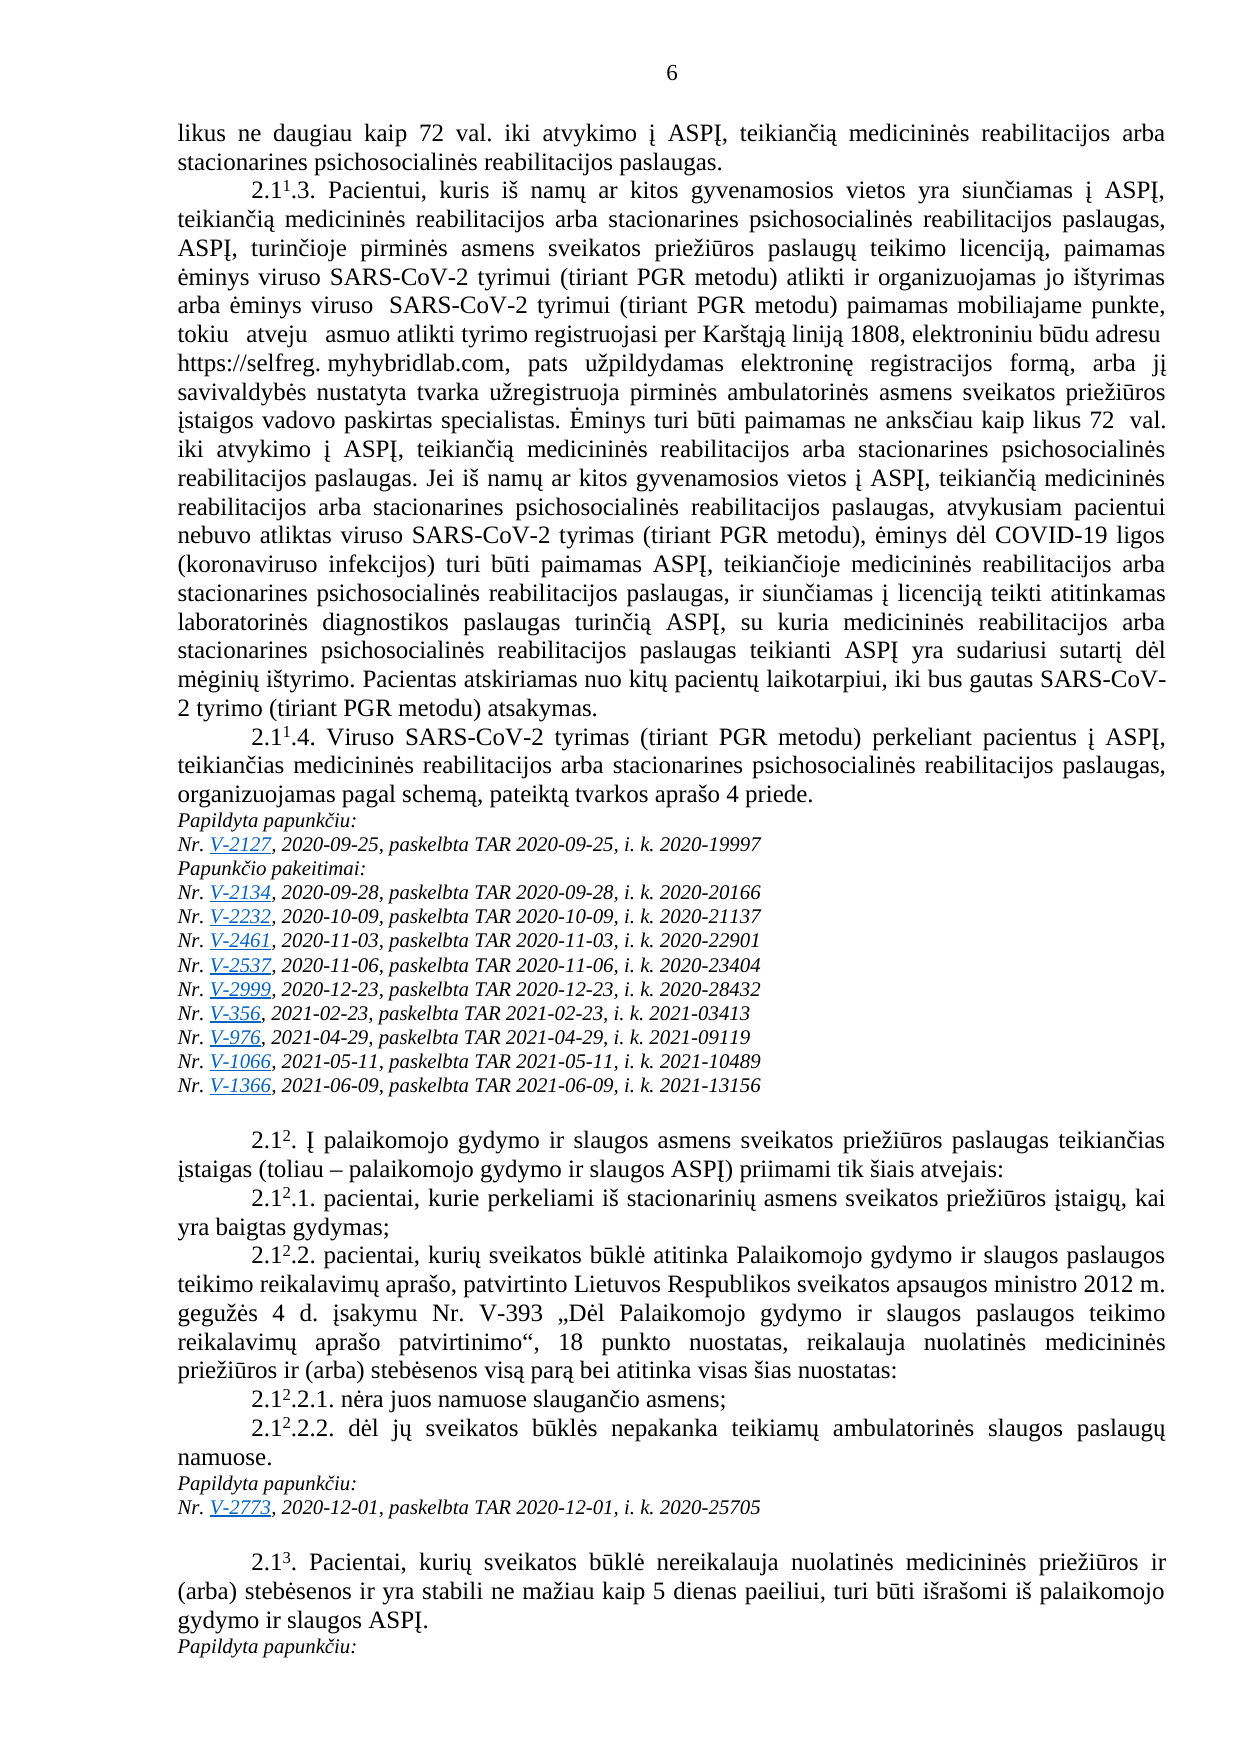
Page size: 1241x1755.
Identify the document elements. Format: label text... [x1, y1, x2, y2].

text Papunkčio pakeitimai: [177, 856, 1167, 880]
text Papildyta papunkčiu: [177, 808, 1167, 832]
text Nr. V-976, 2021-04-29, paskelbta TAR 2021-04-29, i. k. 2021-09119 [177, 1025, 1167, 1049]
text Nr. V-2461, 2020-11-03, paskelbta TAR 2020-11-03, i. k. 2020-22901 [177, 928, 1167, 952]
text Nr. V-2773, 2020-12-01, paskelbta TAR 2020-12-01, i. k. 2020-25705 [177, 1495, 1167, 1519]
text Nr. V-2537, 2020-11-06, paskelbta TAR 2020-11-06, i. k. 2020-23404 [177, 952, 1167, 977]
text Nr. V-1066, 2021-05-11, paskelbta TAR 2021-05-11, i. k. 2021-10489 [177, 1049, 1167, 1073]
text 2.12.2.2. dėl jų sveikatos būklės nepakanka teikiamų ambulatorinės slaugos paslaugų namuose. [177, 1413, 1167, 1471]
text Nr. V-2232, 2020-10-09, paskelbta TAR 2020-10-09, i. k. 2020-21137 [177, 904, 1167, 928]
text Papildyta papunkčiu: [177, 1634, 1167, 1658]
text Nr. V-2134, 2020-09-28, paskelbta TAR 2020-09-28, i. k. 2020-20166 [177, 880, 1167, 904]
text 2.12.1. pacientai, kurie perkeliami iš stacionarinių asmens sveikatos priežiūros įstaigų, kai yra baigtas gydymas; [177, 1183, 1167, 1241]
text 2.12.2. pacientai, kurių sveikatos būklė atitinka Palaikomojo gydymo ir slaugos paslaugos teikimo reikalavimų aprašo, patvirtinto Lietuvos Respublikos sveikatos apsaugos ministro 2012 m. gegužės 4 d. įsakymu Nr. V-393 „Dėl Palaikomojo gydymo ir slaugos paslaugos teikimo reikalavimų aprašo patvirtinimo“, 18 punkto nuostatas, reikalauja nuolatinės medicininės priežiūros ir (arba) stebėsenos visą parą bei atitinka visas šias nuostatas: [177, 1241, 1167, 1384]
text 2.12. Į palaikomojo gydymo ir slaugos asmens sveikatos priežiūros paslaugas teikiančias įstaigas (toliau – palaikomojo gydymo ir slaugos ASPĮ) priimami tik šiais atvejais: [177, 1126, 1167, 1183]
text 2.11.4. Viruso SARS-CoV-2 tyrimas (tiriant PGR metodu) perkeliant pacientus į ASPĮ, teikiančias medicininės reabilitacijos arba stacionarines psichosocialinės reabilitacijos paslaugas, organizuojamas pagal schemą, pateiktą tvarkos aprašo 4 priede. [177, 722, 1167, 808]
text 2.11.3. Pacientui, kuris iš namų ar kitos gyvenamosios vietos yra siunčiamas į ASPĮ, teikiančią medicininės reabilitacijos arba stacionarines psichosocialinės reabilitacijos paslaugas, ASPĮ, turinčioje pirminės asmens sveikatos priežiūros paslaugų teikimo licenciją, paimamas ėminys viruso SARS-CoV-2 tyrimui (tiriant PGR metodu) atlikti ir organizuojamas jo ištyrimas arba ėminys viruso SARS-CoV-2 tyrimui (tiriant PGR metodu) paimamas mobiliajame punkte, tokiu atveju asmuo atlikti tyrimo registruojasi per Karštąją liniją 1808, elektroniniu būdu adresu https://selfreg. myhybridlab.com, pats užpildydamas elektroninę registracijos formą, arba jį savivaldybės nustatyta tvarka užregistruoja pirminės ambulatorinės asmens sveikatos priežiūros įstaigos vadovo paskirtas specialistas. Ėminys turi būti paimamas ne anksčiau kaip likus 72 val. iki atvykimo į ASPĮ, teikiančią medicininės reabilitacijos arba stacionarines psichosocialinės reabilitacijos paslaugas. Jei iš namų ar kitos gyvenamosios vietos į ASPĮ, teikiančią medicininės reabilitacijos arba stacionarines psichosocialinės reabilitacijos paslaugas, atvykusiam pacientui nebuvo atliktas viruso SARS-CoV-2 tyrimas (tiriant PGR metodu), ėminys dėl COVID-19 ligos (koronaviruso infekcijos) turi būti paimamas ASPĮ, teikiančioje medicininės reabilitacijos arba stacionarines psichosocialinės reabilitacijos paslaugas, ir siunčiamas į licenciją teikti atitinkamas laboratorinės diagnostikos paslaugas turinčią ASPĮ, su kuria medicininės reabilitacijos arba stacionarines psichosocialinės reabilitacijos paslaugas teikianti ASPĮ yra sudariusi sutartį dėl mėginių ištyrimo. Pacientas atskiriamas nuo kitų pacientų laikotarpiui, iki bus gautas SARS-CoV-2 tyrimo (tiriant PGR metodu) atsakymas. [177, 176, 1167, 722]
text Nr. V-2999, 2020-12-23, paskelbta TAR 2020-12-23, i. k. 2020-28432 [177, 977, 1167, 1001]
text 2.12.2.1. nėra juos namuose slaugančio asmens; [177, 1384, 1167, 1413]
text 2.13. Pacientai, kurių sveikatos būklė nereikalauja nuolatinės medicininės priežiūros ir (arba) stebėsenos ir yra stabili ne mažiau kaip 5 dienas paeiliui, turi būti išrašomi iš palaikomojo gydymo ir slaugos ASPĮ. [177, 1547, 1167, 1634]
text Nr. V-356, 2021-02-23, paskelbta TAR 2021-02-23, i. k. 2021-03413 [177, 1001, 1167, 1025]
text likus ne daugiau kaip 72 val. iki atvykimo į ASPĮ, teikiančią medicininės reabilitacijos arba stacionarines psichosocialinės reabilitacijos paslaugas. [177, 118, 1167, 176]
text Nr. V-1366, 2021-06-09, paskelbta TAR 2021-06-09, i. k. 2021-13156 [177, 1073, 1167, 1097]
text Papildyta papunkčiu: [177, 1471, 1167, 1495]
text Nr. V-2127, 2020-09-25, paskelbta TAR 2020-09-25, i. k. 2020-19997 [177, 832, 1167, 856]
